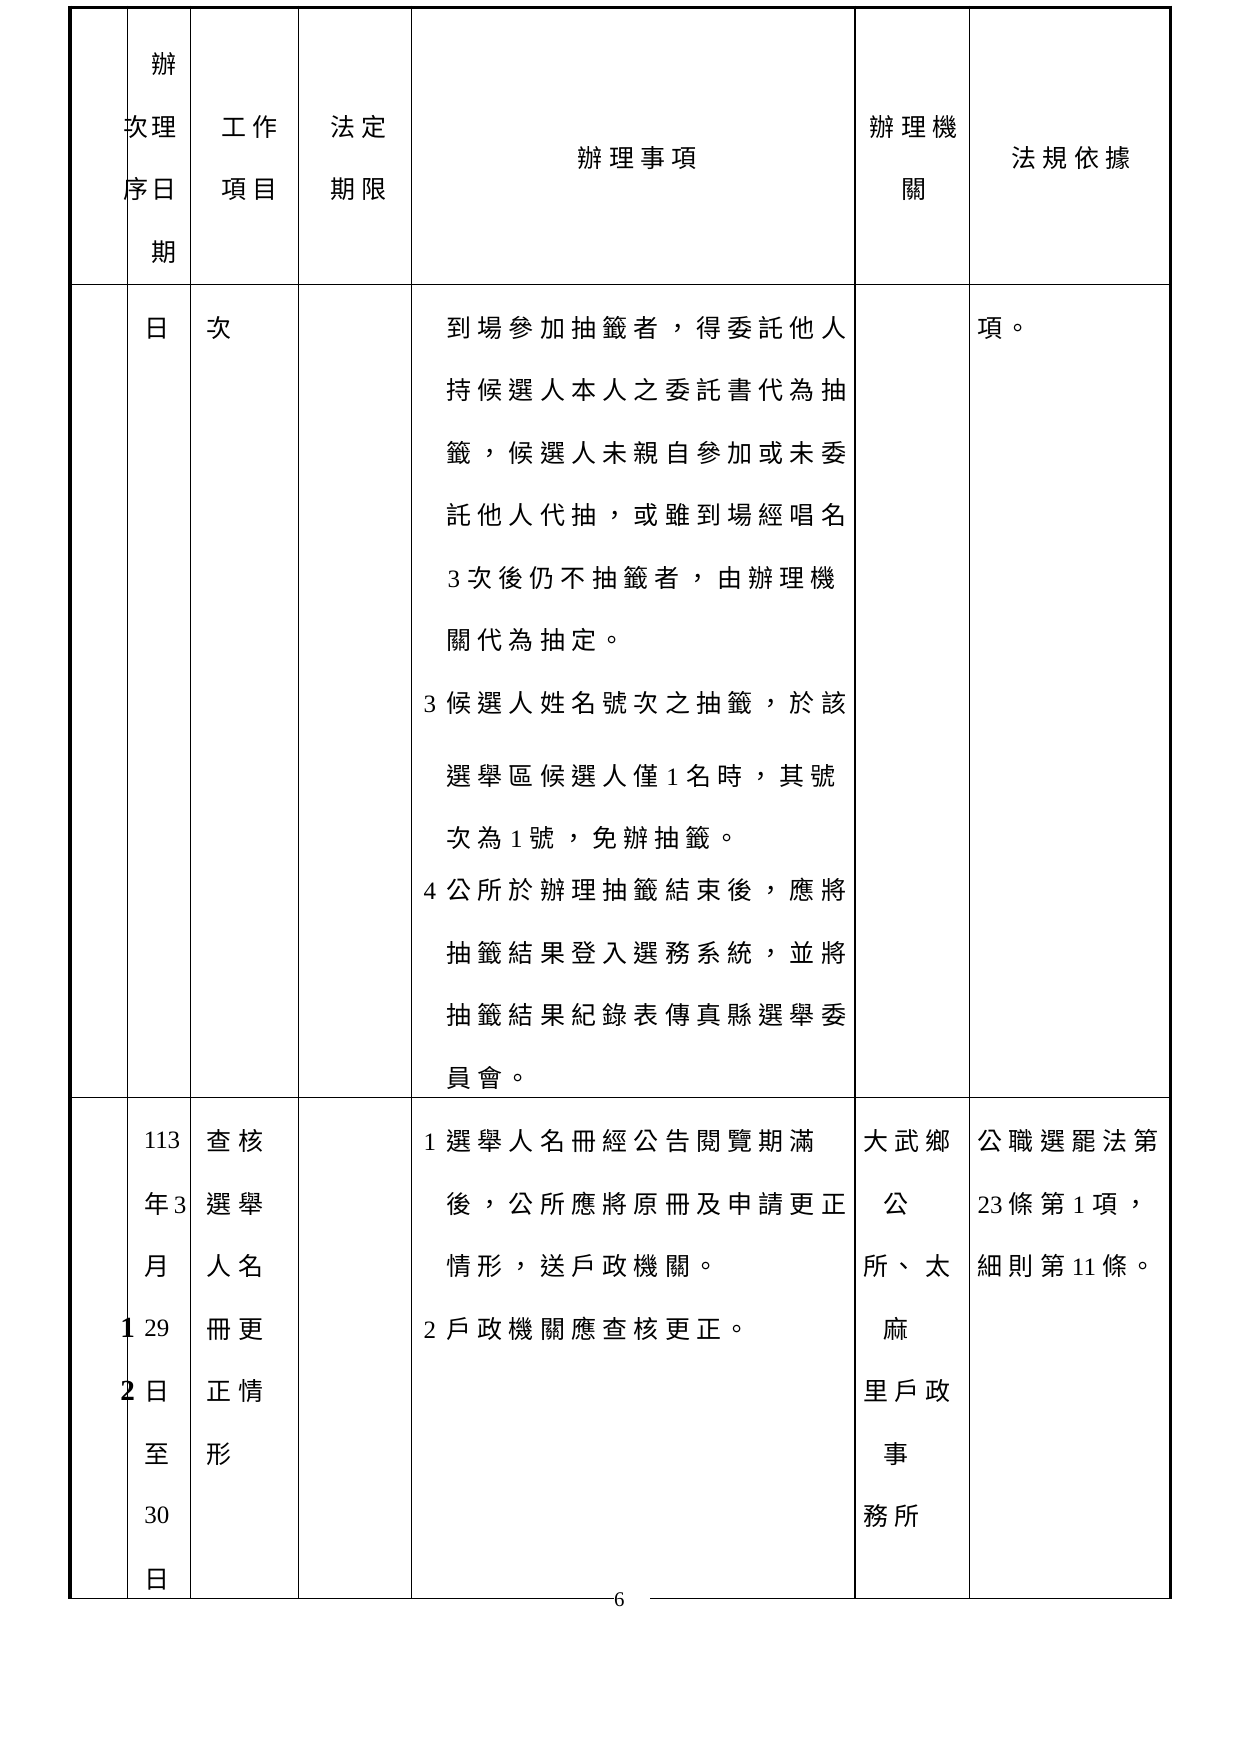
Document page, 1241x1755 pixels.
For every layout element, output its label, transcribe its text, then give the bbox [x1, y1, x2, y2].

table_cell 12 [72, 1098, 127, 1598]
table_header 次序 [72, 9, 127, 284]
table_header 辦理日期 [128, 9, 190, 284]
table_cell 113年3月27日 [128, 285, 190, 1097]
table_cell 113年3月29日至30日 [128, 1098, 190, 1598]
table_header 辦理事項 [412, 9, 854, 284]
table_cell 項。 [970, 285, 1169, 1097]
table_cell [299, 285, 411, 1097]
table_cell 公職選罷法第23條第1項，細則第11條。 [970, 1098, 1169, 1598]
table_cell [299, 1098, 411, 1598]
table_cell 到場參加抽籤者，得委託他人持候選人本人之委託書代為抽籤，候選人未親自參加或未委託他人代抽，或雖到場經唱名3次後仍不抽籤者，由辦理機關代為抽定。 3 候選人姓名號次之抽籤，於該選舉區候選人僅1名時，其號次為1號，免辦抽籤。 4 公所於辦理抽籤結束後，應將抽籤結果登入選務系統，並將抽籤結果紀錄表傳真縣選舉委員會。 [412, 285, 854, 1097]
table_header 法定 期限 [299, 9, 411, 284]
table_header 法規依據 [970, 9, 1169, 284]
table_cell 大武鄉公 所、太麻 里戶政事 務所 [856, 1098, 969, 1598]
table_header 工作 項目 [191, 9, 298, 284]
table_cell [856, 285, 969, 1097]
table_cell 11 [72, 285, 127, 1097]
table_header 辦理機關 [856, 9, 969, 284]
table_cell 1 選舉人名冊經公告閱覽期滿後，公所應將原冊及申請更正情形，送戶政機關。 2 戶政機關應查核更正。 [412, 1098, 854, 1598]
table_cell 查核選舉人名冊更正情形 [191, 1098, 298, 1598]
table_cell 次 [191, 285, 298, 1097]
